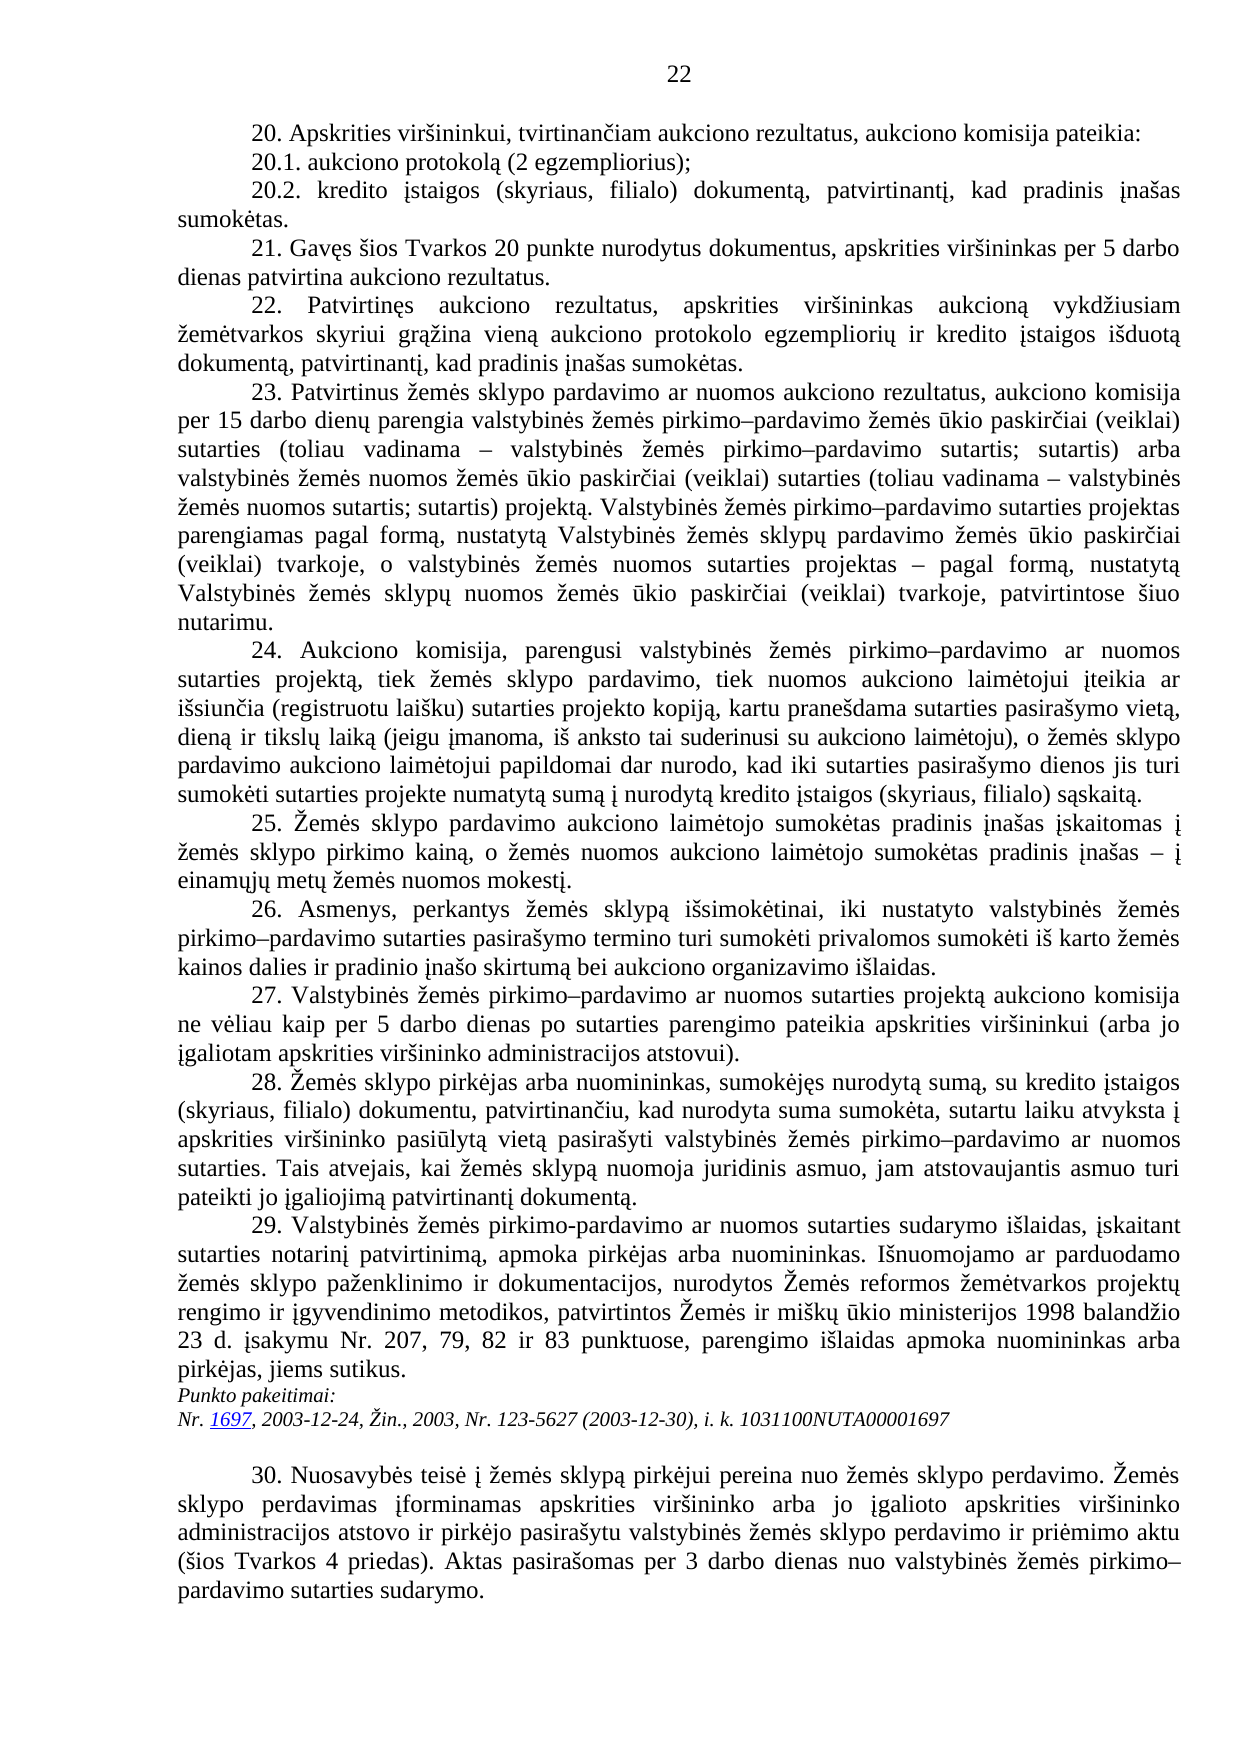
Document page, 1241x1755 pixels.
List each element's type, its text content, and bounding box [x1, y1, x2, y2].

text 20.1. aukciono protokolą (2 egzempliorius); [177, 147, 1181, 176]
text 25. Žemės sklypo pardavimo aukciono laimėtojo sumokėtas pradinis įnašas įskaitomas į žemės sklypo pirkimo kainą, o žemės nuomos aukciono laimėtojo sumokėtas pradinis įnašas – į einamųjų metų žemės nuomos mokestį. [177, 808, 1181, 894]
text 22. Patvirtinęs aukciono rezultatus, apskrities viršininkas aukcioną vykdžiusiam žemėtvarkos skyriui grąžina vieną aukciono protokolo egzempliorių ir kredito įstaigos išduotą dokumentą, patvirtinantį, kad pradinis įnašas sumokėtas. [177, 291, 1181, 377]
text Nr. 1697, 2003-12-24, Žin., 2003, Nr. 123-5627 (2003-12-30), i. k. 1031100NUTA00001697 [177, 1407, 1181, 1431]
text 24. Aukciono komisija, parengusi valstybinės žemės pirkimo–pardavimo ar nuomos sutarties projektą, tiek žemės sklypo pardavimo, tiek nuomos aukciono laimėtojui įteikia ar išsiunčia (registruotu laišku) sutarties projekto kopiją, kartu pranešdama sutarties pasirašymo vietą, dieną ir tikslų laiką (jeigu įmanoma, iš anksto tai suderinusi su aukciono laimėtoju), o žemės sklypo pardavimo aukciono laimėtojui papildomai dar nurodo, kad iki sutarties pasirašymo dienos jis turi sumokėti sutarties projekte numatytą sumą į nurodytą kredito įstaigos (skyriaus, filialo) sąskaitą. [177, 636, 1181, 808]
text 20. Apskrities viršininkui, tvirtinančiam aukciono rezultatus, aukciono komisija pateikia: [177, 118, 1181, 147]
text 27. Valstybinės žemės pirkimo–pardavimo ar nuomos sutarties projektą aukciono komisija ne vėliau kaip per 5 darbo dienas po sutarties parengimo pateikia apskrities viršininkui (arba jo įgaliotam apskrities viršininko administracijos atstovui). [177, 981, 1181, 1067]
text 26. Asmenys, perkantys žemės sklypą išsimokėtinai, iki nustatyto valstybinės žemės pirkimo–pardavimo sutarties pasirašymo termino turi sumokėti privalomos sumokėti iš karto žemės kainos dalies ir pradinio įnašo skirtumą bei aukciono organizavimo išlaidas. [177, 894, 1181, 981]
text 30. Nuosavybės teisė į žemės sklypą pirkėjui pereina nuo žemės sklypo perdavimo. Žemės sklypo perdavimas įforminamas apskrities viršininko arba jo įgalioto apskrities viršininko administracijos atstovo ir pirkėjo pasirašytu valstybinės žemės sklypo perdavimo ir priėmimo aktu (šios Tvarkos 4 priedas). Aktas pasirašomas per 3 darbo dienas nuo valstybinės žemės pirkimo–pardavimo sutarties sudarymo. [177, 1460, 1181, 1604]
text 20.2. kredito įstaigos (skyriaus, filialo) dokumentą, patvirtinantį, kad pradinis įnašas sumokėtas. [177, 176, 1181, 233]
text 23. Patvirtinus žemės sklypo pardavimo ar nuomos aukciono rezultatus, aukciono komisija per 15 darbo dienų parengia valstybinės žemės pirkimo–pardavimo žemės ūkio paskirčiai (veiklai) sutarties (toliau vadinama – valstybinės žemės pirkimo–pardavimo sutartis; sutartis) arba valstybinės žemės nuomos žemės ūkio paskirčiai (veiklai) sutarties (toliau vadinama – valstybinės žemės nuomos sutartis; sutartis) projektą. Valstybinės žemės pirkimo–pardavimo sutarties projektas parengiamas pagal formą, nustatytą Valstybinės žemės sklypų pardavimo žemės ūkio paskirčiai (veiklai) tvarkoje, o valstybinės žemės nuomos sutarties projektas – pagal formą, nustatytą Valstybinės žemės sklypų nuomos žemės ūkio paskirčiai (veiklai) tvarkoje, patvirtintose šiuo nutarimu. [177, 377, 1181, 636]
text 21. Gavęs šios Tvarkos 20 punkte nurodytus dokumentus, apskrities viršininkas per 5 darbo dienas patvirtina aukciono rezultatus. [177, 233, 1181, 291]
text 28. Žemės sklypo pirkėjas arba nuomininkas, sumokėjęs nurodytą sumą, su kredito įstaigos (skyriaus, filialo) dokumentu, patvirtinančiu, kad nurodyta suma sumokėta, sutartu laiku atvyksta į apskrities viršininko pasiūlytą vietą pasirašyti valstybinės žemės pirkimo–pardavimo ar nuomos sutarties. Tais atvejais, kai žemės sklypą nuomoja juridinis asmuo, jam atstovaujantis asmuo turi pateikti jo įgaliojimą patvirtinantį dokumentą. [177, 1067, 1181, 1211]
text Punkto pakeitimai: [177, 1383, 1181, 1407]
text 29. Valstybinės žemės pirkimo-pardavimo ar nuomos sutarties sudarymo išlaidas, įskaitant sutarties notarinį patvirtinimą, apmoka pirkėjas arba nuomininkas. Išnuomojamo ar parduodamo žemės sklypo paženklinimo ir dokumentacijos, nurodytos Žemės reformos žemėtvarkos projektų rengimo ir įgyvendinimo metodikos, patvirtintos Žemės ir miškų ūkio ministerijos 1998 balandžio 23 d. įsakymu Nr. 207, 79, 82 ir 83 punktuose, parengimo išlaidas apmoka nuomininkas arba pirkėjas, jiems sutikus. [177, 1211, 1181, 1383]
